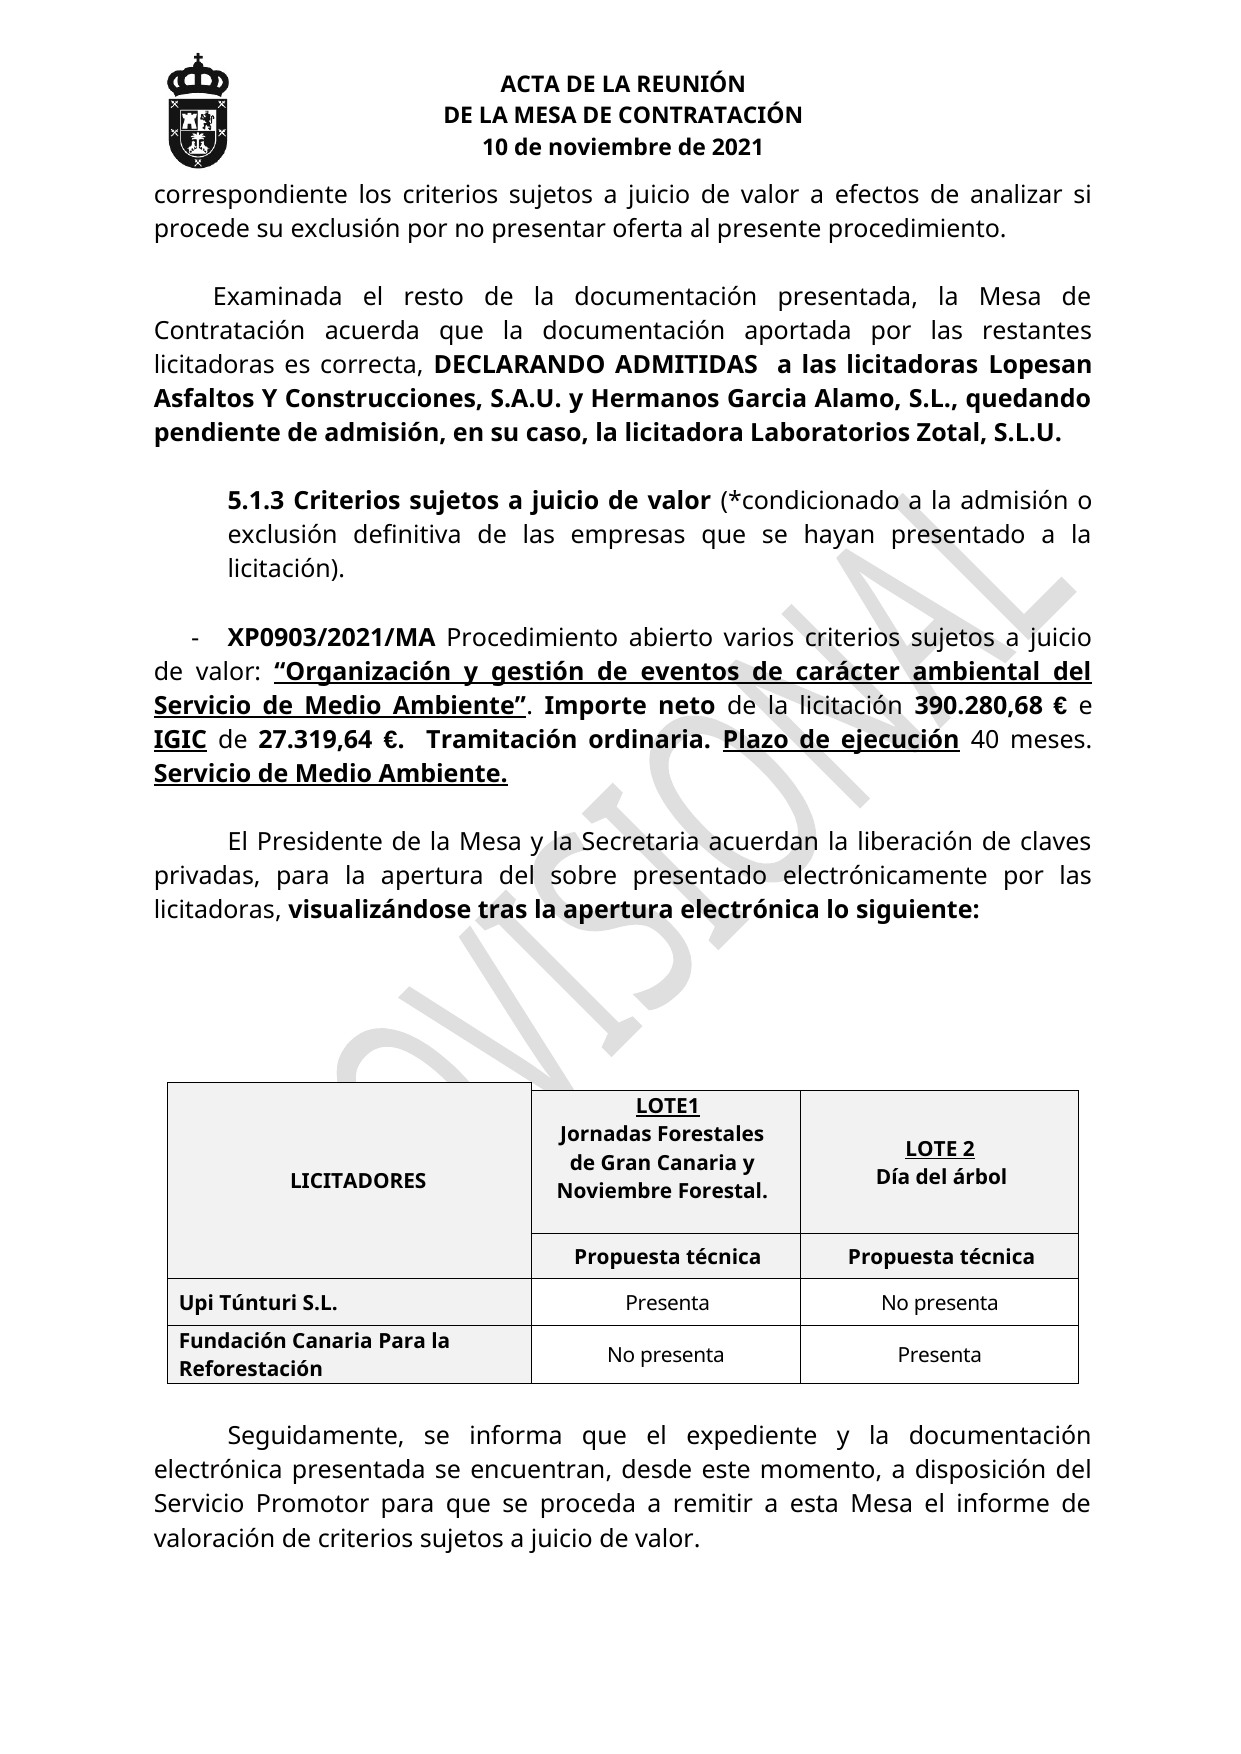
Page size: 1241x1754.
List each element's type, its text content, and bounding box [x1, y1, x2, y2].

table_cell Upi Túnturi S.L. [168, 1279, 531, 1325]
table_cell No presenta [801, 1279, 1078, 1325]
table_cell Fundación Canaria Para la Reforestación [168, 1326, 531, 1383]
text Examinada el resto de la documentación presentada, la Mesa de Contratación acuerda que la documentación aportada por las restantes licitadoras es correcta, DECLARANDO ADMITIDAS a las licitadoras Lopesan Asfaltos Y Construcciones, S.A.U. y Hermanos Garcia Alamo, S.L., quedando pendiente de admisión, en su caso, la licitadora Laboratorios Zotal, S.L.U. [153, 278, 1093, 449]
text correspondiente los criterios sujetos a juicio de valor a efectos de analizar si procede su exclusión por no presentar oferta al presente procedimiento. [153, 176, 1093, 244]
table_header [801, 1082, 1079, 1090]
table_cell lote1 Jornadas Forestales de Gran Canaria y Noviembre Forestal. [532, 1091, 800, 1233]
table_cell Propuesta técnica [801, 1234, 1078, 1278]
list XP0903/2021/MA Procedimiento abierto varios criterios sujetos a juicio de valor: “Organización y gestión de eventos de carácter ambiental del Servicio de Medio Ambiente”. Importe neto de la licitación 390.280,68 € e IGIC de 27.319,64 €. Tramitación ordinaria. Plazo de ejecución 40 meses. Servicio de Medio Ambiente. [153, 619, 1093, 789]
text Seguidamente, se informa que el expediente y la documentación electrónica presentada se encuentran, desde este momento, a disposición del Servicio Promotor para que se proceda a remitir a esta Mesa el informe de valoración de criterios sujetos a juicio de valor. [153, 1418, 1093, 1554]
table_cell Presenta [801, 1326, 1078, 1383]
text 5.1.3 Criterios sujetos a juicio de valor (*condicionado a la admisión o exclusión definitiva de las empresas que se hayan presentado a la licitación). [227, 483, 1093, 585]
table_cell LOTE 2 Día del árbol [801, 1091, 1078, 1233]
table_header [532, 1082, 801, 1090]
picture [164, 50, 231, 171]
table_cell Propuesta técnica [532, 1234, 800, 1278]
table_cell Presenta [532, 1279, 800, 1325]
text El Presidente de la Mesa y la Secretaria acuerdan la liberación de claves privadas, para la apertura del sobre presentado electrónicamente por las licitadoras, visualizándose tras la apertura electrónica lo siguiente: [153, 823, 1093, 926]
table_cell No presenta [532, 1326, 800, 1383]
table_header LICITADORES [168, 1083, 531, 1278]
